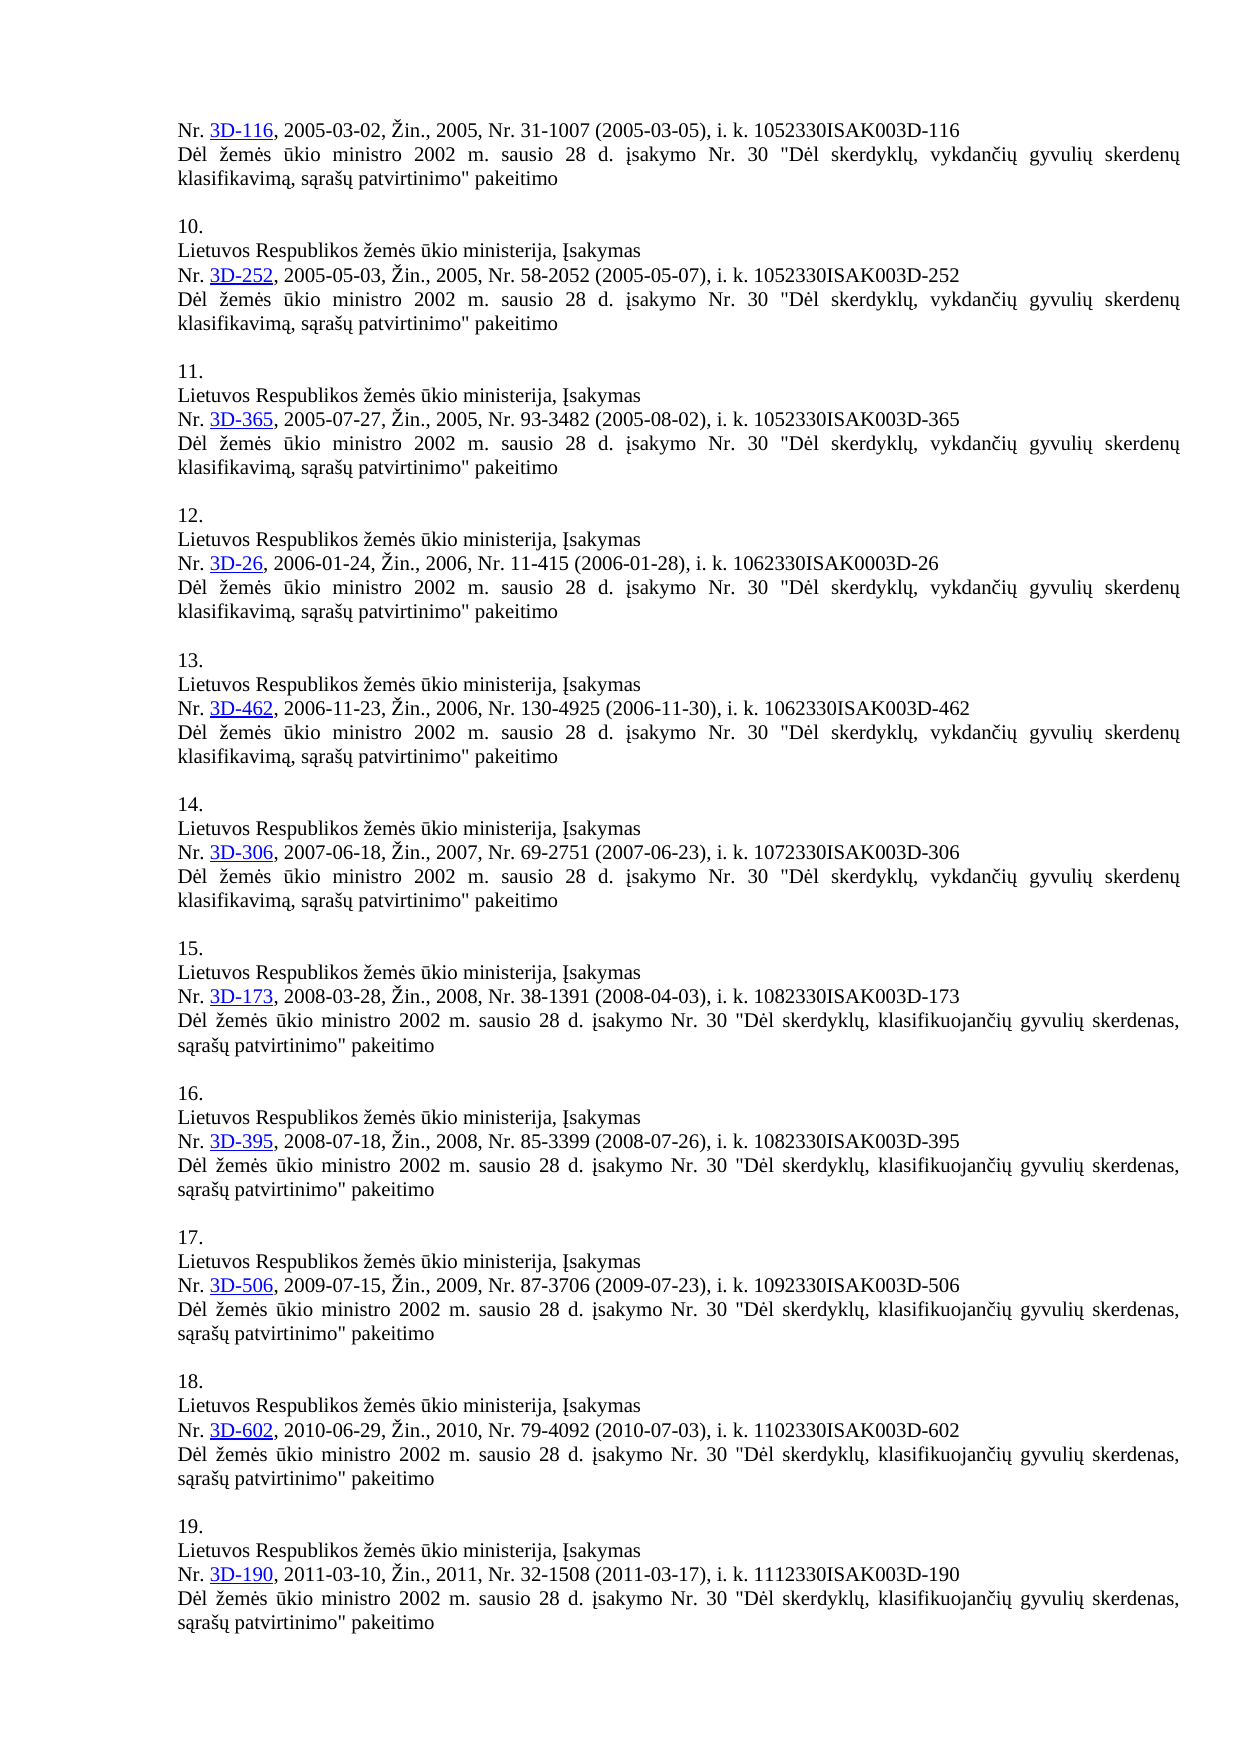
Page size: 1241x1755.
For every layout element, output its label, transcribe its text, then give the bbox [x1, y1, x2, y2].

text Lietuvos Respublikos žemės ūkio ministerija, Įsakymas [177, 383, 1181, 407]
text Lietuvos Respublikos žemės ūkio ministerija, Įsakymas [177, 1538, 1181, 1562]
text Lietuvos Respublikos žemės ūkio ministerija, Įsakymas [177, 527, 1181, 551]
text 10. [177, 214, 1181, 238]
text Nr. 3D-173, 2008-03-28, Žin., 2008, Nr. 38-1391 (2008-04-03), i. k. 1082330ISAK003D-173 [177, 984, 1181, 1008]
text Nr. 3D-506, 2009-07-15, Žin., 2009, Nr. 87-3706 (2009-07-23), i. k. 1092330ISAK003D-506 [177, 1273, 1181, 1297]
text 19. [177, 1514, 1181, 1538]
text 18. [177, 1369, 1181, 1393]
text 15. [177, 936, 1181, 960]
text Dėl žemės ūkio ministro 2002 m. sausio 28 d. įsakymo Nr. 30 "Dėl skerdyklų, klasifikuojančių gyvulių skerdenas, sąrašų patvirtinimo" pakeitimo [177, 1442, 1181, 1490]
text Dėl žemės ūkio ministro 2002 m. sausio 28 d. įsakymo Nr. 30 "Dėl skerdyklų, vykdančių gyvulių skerdenų klasifikavimą, sąrašų patvirtinimo" pakeitimo [177, 142, 1181, 190]
text Nr. 3D-116, 2005-03-02, Žin., 2005, Nr. 31-1007 (2005-03-05), i. k. 1052330ISAK003D-116 [177, 118, 1181, 142]
text Dėl žemės ūkio ministro 2002 m. sausio 28 d. įsakymo Nr. 30 "Dėl skerdyklų, vykdančių gyvulių skerdenų klasifikavimą, sąrašų patvirtinimo" pakeitimo [177, 431, 1181, 479]
text Dėl žemės ūkio ministro 2002 m. sausio 28 d. įsakymo Nr. 30 "Dėl skerdyklų, klasifikuojančių gyvulių skerdenas, sąrašų patvirtinimo" pakeitimo [177, 1586, 1181, 1634]
text Dėl žemės ūkio ministro 2002 m. sausio 28 d. įsakymo Nr. 30 "Dėl skerdyklų, vykdančių gyvulių skerdenų klasifikavimą, sąrašų patvirtinimo" pakeitimo [177, 287, 1181, 335]
text Dėl žemės ūkio ministro 2002 m. sausio 28 d. įsakymo Nr. 30 "Dėl skerdyklų, klasifikuojančių gyvulių skerdenas, sąrašų patvirtinimo" pakeitimo [177, 1008, 1181, 1057]
text Nr. 3D-395, 2008-07-18, Žin., 2008, Nr. 85-3399 (2008-07-26), i. k. 1082330ISAK003D-395 [177, 1129, 1181, 1153]
text Nr. 3D-26, 2006-01-24, Žin., 2006, Nr. 11-415 (2006-01-28), i. k. 1062330ISAK0003D-26 [177, 551, 1181, 575]
text 14. [177, 792, 1181, 816]
text Nr. 3D-602, 2010-06-29, Žin., 2010, Nr. 79-4092 (2010-07-03), i. k. 1102330ISAK003D-602 [177, 1417, 1181, 1442]
text 16. [177, 1081, 1181, 1105]
text Dėl žemės ūkio ministro 2002 m. sausio 28 d. įsakymo Nr. 30 "Dėl skerdyklų, vykdančių gyvulių skerdenų klasifikavimą, sąrašų patvirtinimo" pakeitimo [177, 864, 1181, 912]
text Lietuvos Respublikos žemės ūkio ministerija, Įsakymas [177, 1105, 1181, 1129]
text Lietuvos Respublikos žemės ūkio ministerija, Įsakymas [177, 1393, 1181, 1417]
text 11. [177, 359, 1181, 383]
text Lietuvos Respublikos žemės ūkio ministerija, Įsakymas [177, 816, 1181, 840]
text 12. [177, 503, 1181, 527]
text Lietuvos Respublikos žemės ūkio ministerija, Įsakymas [177, 1249, 1181, 1273]
text 13. [177, 647, 1181, 672]
text Lietuvos Respublikos žemės ūkio ministerija, Įsakymas [177, 672, 1181, 696]
text Nr. 3D-462, 2006-11-23, Žin., 2006, Nr. 130-4925 (2006-11-30), i. k. 1062330ISAK003D-462 [177, 696, 1181, 720]
text Nr. 3D-190, 2011-03-10, Žin., 2011, Nr. 32-1508 (2011-03-17), i. k. 1112330ISAK003D-190 [177, 1562, 1181, 1586]
text 17. [177, 1225, 1181, 1249]
text Dėl žemės ūkio ministro 2002 m. sausio 28 d. įsakymo Nr. 30 "Dėl skerdyklų, vykdančių gyvulių skerdenų klasifikavimą, sąrašų patvirtinimo" pakeitimo [177, 575, 1181, 623]
text Nr. 3D-365, 2005-07-27, Žin., 2005, Nr. 93-3482 (2005-08-02), i. k. 1052330ISAK003D-365 [177, 407, 1181, 431]
text Lietuvos Respublikos žemės ūkio ministerija, Įsakymas [177, 238, 1181, 262]
text Nr. 3D-252, 2005-05-03, Žin., 2005, Nr. 58-2052 (2005-05-07), i. k. 1052330ISAK003D-252 [177, 262, 1181, 287]
text Dėl žemės ūkio ministro 2002 m. sausio 28 d. įsakymo Nr. 30 "Dėl skerdyklų, klasifikuojančių gyvulių skerdenas, sąrašų patvirtinimo" pakeitimo [177, 1297, 1181, 1345]
text Lietuvos Respublikos žemės ūkio ministerija, Įsakymas [177, 960, 1181, 984]
text Dėl žemės ūkio ministro 2002 m. sausio 28 d. įsakymo Nr. 30 "Dėl skerdyklų, vykdančių gyvulių skerdenų klasifikavimą, sąrašų patvirtinimo" pakeitimo [177, 720, 1181, 768]
text Nr. 3D-306, 2007-06-18, Žin., 2007, Nr. 69-2751 (2007-06-23), i. k. 1072330ISAK003D-306 [177, 840, 1181, 864]
text Dėl žemės ūkio ministro 2002 m. sausio 28 d. įsakymo Nr. 30 "Dėl skerdyklų, klasifikuojančių gyvulių skerdenas, sąrašų patvirtinimo" pakeitimo [177, 1153, 1181, 1201]
